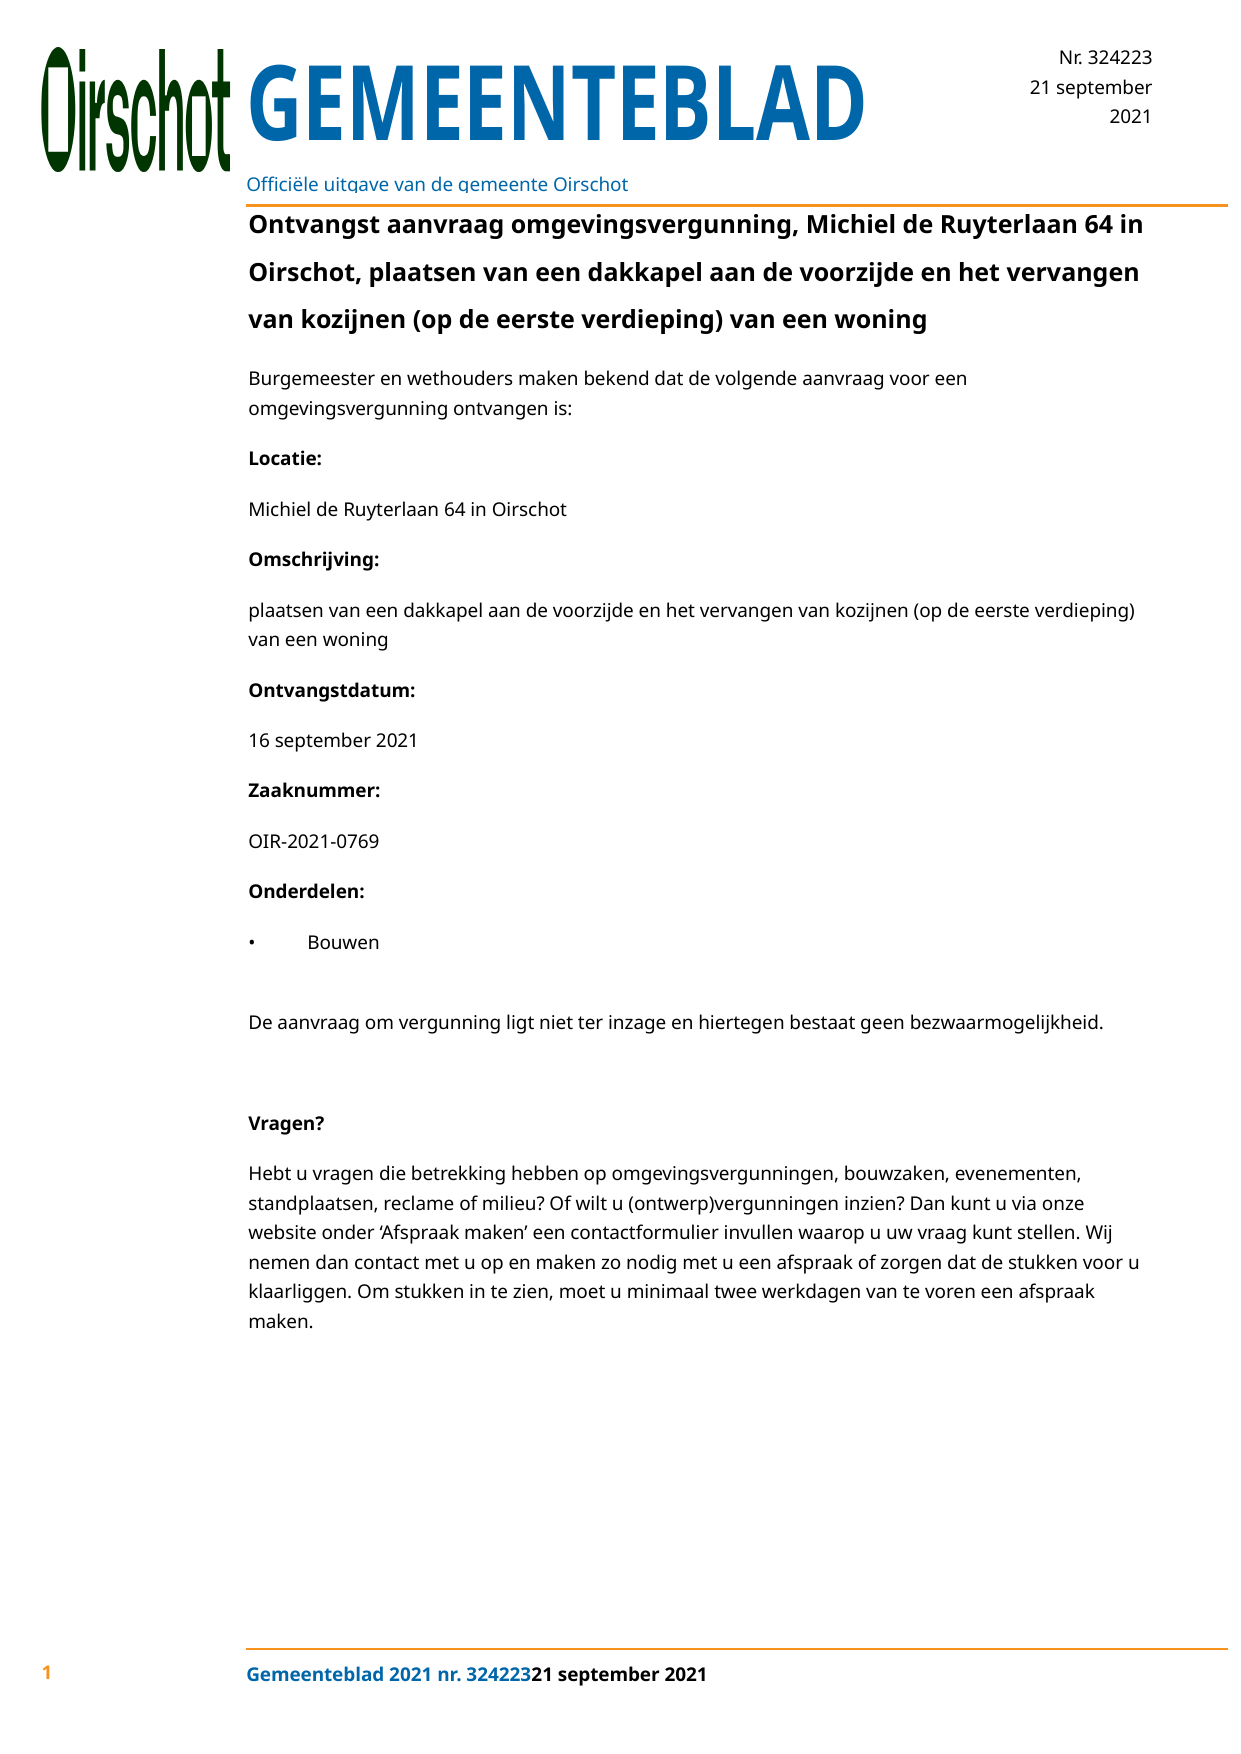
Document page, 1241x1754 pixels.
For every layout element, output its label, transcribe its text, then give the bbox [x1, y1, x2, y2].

text Ontvangst aanvraag omgevingsvergunning, Michiel de Ruyterlaan 64 in Oirschot, plaatsen van een dakkapel aan de voorzijde en het vervangen van kozijnen (op de eerste verdieping) van een woning [248, 207, 1152, 336]
text Locatie: [248, 446, 1152, 471]
text De aanvraag om vergunning ligt niet ter inzage en hiertegen bestaat geen bezwaarmogelijkheid. [248, 1009, 1152, 1034]
list Bouwen [248, 929, 1152, 954]
text Zaaknummer: [248, 778, 1152, 803]
text Burgemeester en wethouders maken bekend dat de volgende aanvraag voor een omgevingsvergunning ontvangen is: [248, 366, 1152, 421]
text 16 september 2021 [248, 727, 1152, 753]
text Vragen? [248, 1110, 1152, 1135]
text Michiel de Ruyterlaan 64 in Oirschot [248, 496, 1152, 522]
text plaatsen van een dakkapel aan de voorzijde en het vervangen van kozijnen (op de eerste verdieping) van een woning [248, 597, 1152, 652]
picture [41, 47, 231, 172]
text Hebt u vragen die betrekking hebben op omgevingsvergunningen, bouwzaken, evenementen, standplaatsen, reclame of milieu? Of wilt u (ontwerp)vergunningen inzien? Dan kunt u via onze website onder ‘Afspraak maken’ een contactformulier invullen waarop u uw vraag kunt stellen. Wij nemen dan contact met u op en maken zo nodig met u een afspraak of zorgen dat de stukken voor u klaarliggen. Om stukken in te zien, moet u minimaal twee werkdagen van te voren een afspraak maken. [248, 1160, 1152, 1334]
text Omschrijving: [248, 546, 1152, 572]
text Onderdelen: [248, 878, 1152, 904]
text Ontvangstdatum: [248, 677, 1152, 702]
text OIR-2021-0769 [248, 828, 1152, 854]
